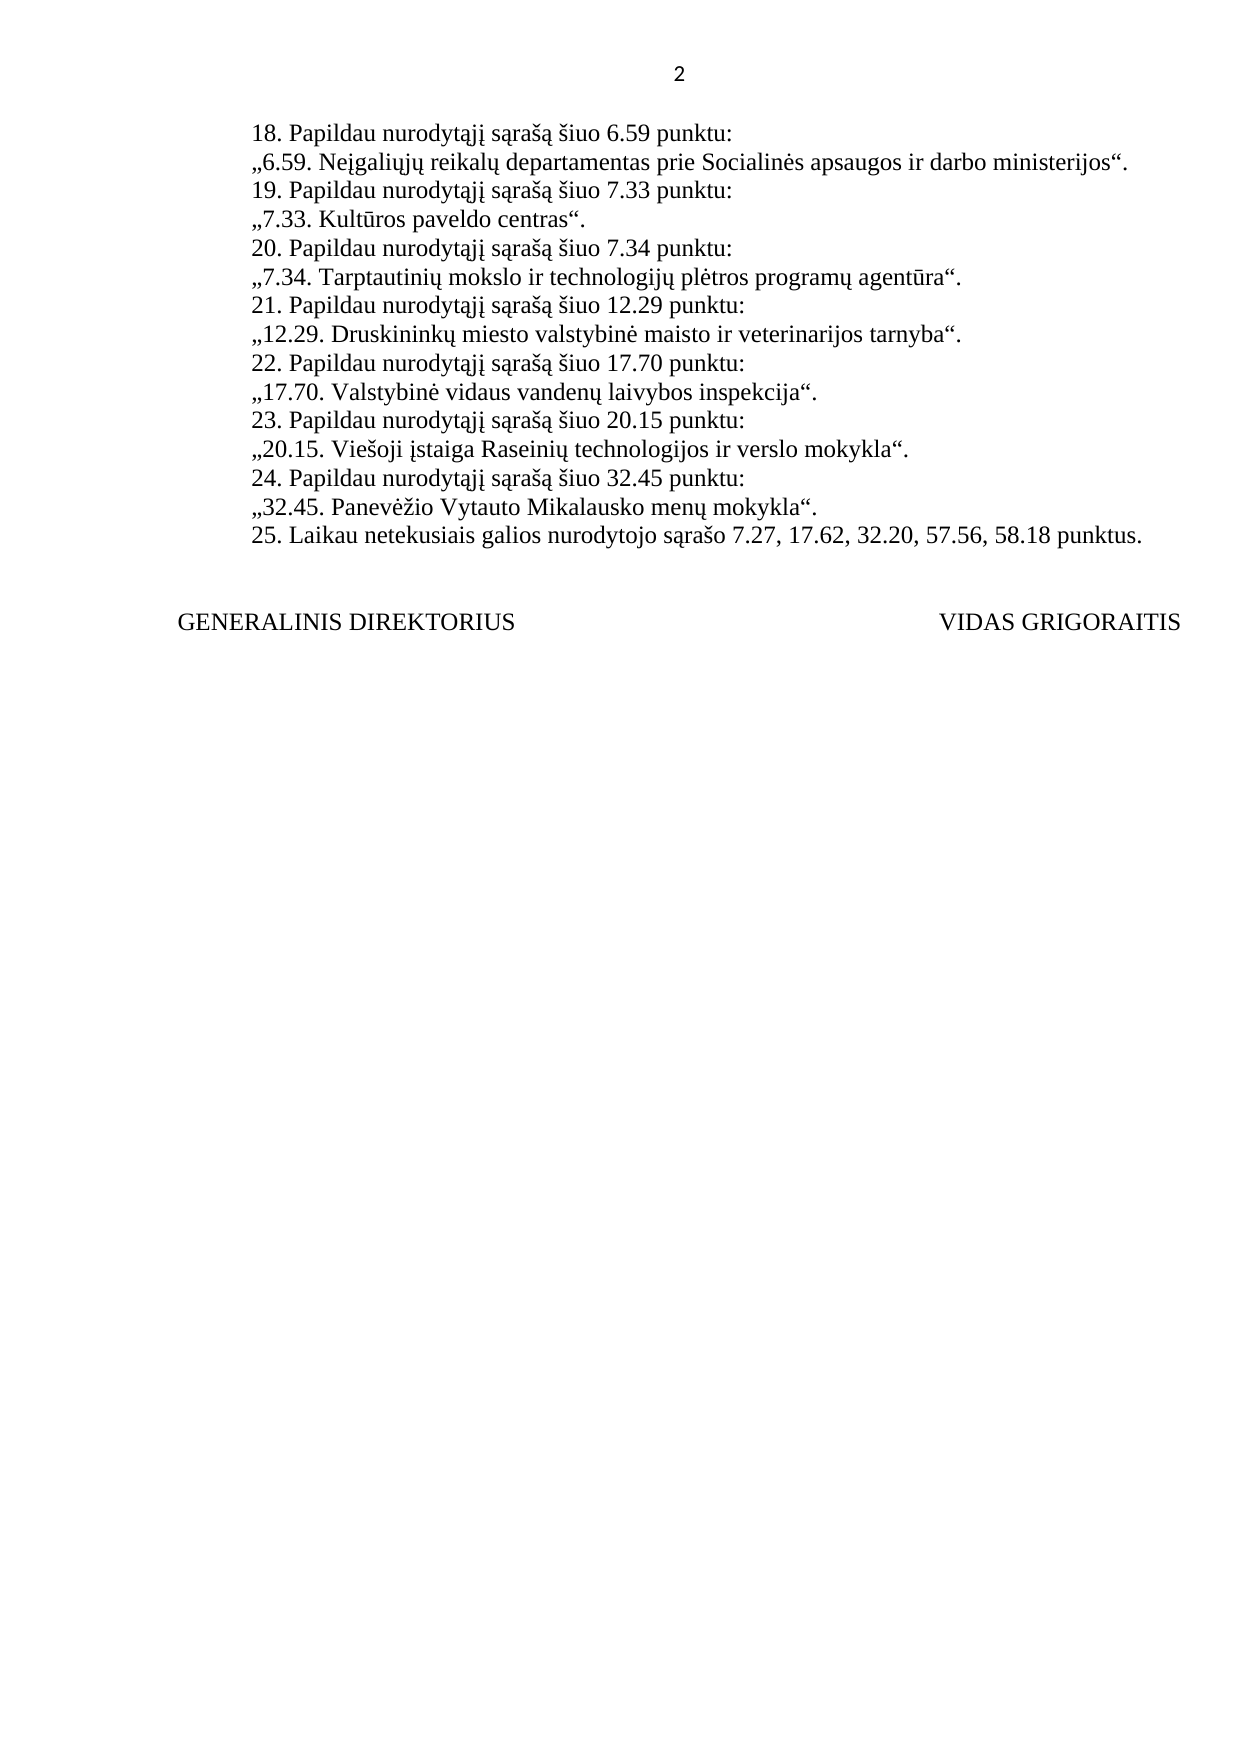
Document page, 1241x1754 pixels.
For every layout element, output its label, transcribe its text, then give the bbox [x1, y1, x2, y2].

text GENERALINIS DIREKTORIUS VIDAS GRIGORAITIS [177, 607, 1181, 636]
text „17.70. Valstybinė vidaus vandenų laivybos inspekcija“. [177, 377, 1181, 406]
text 22. Papildau nurodytąjį sąrašą šiuo 17.70 punktu: [177, 348, 1181, 377]
text „32.45. Panevėžio Vytauto Mikalausko menų mokykla“. [177, 492, 1181, 521]
text 23. Papildau nurodytąjį sąrašą šiuo 20.15 punktu: [177, 406, 1181, 434]
text „20.15. Viešoji įstaiga Raseinių technologijos ir verslo mokykla“. [177, 434, 1181, 463]
text 20. Papildau nurodytąjį sąrašą šiuo 7.34 punktu: [177, 233, 1181, 262]
text 25. Laikau netekusiais galios nurodytojo sąrašo 7.27, 17.62, 32.20, 57.56, 58.18 punktus. [177, 521, 1181, 549]
text „7.33. Kultūros paveldo centras“. [177, 204, 1181, 233]
text 24. Papildau nurodytąjį sąrašą šiuo 32.45 punktu: [177, 463, 1181, 492]
text „12.29. Druskininkų miesto valstybinė maisto ir veterinarijos tarnyba“. [177, 319, 1181, 348]
text 21. Papildau nurodytąjį sąrašą šiuo 12.29 punktu: [177, 291, 1181, 319]
text 18. Papildau nurodytąjį sąrašą šiuo 6.59 punktu: [177, 118, 1181, 147]
text „6.59. Neįgaliųjų reikalų departamentas prie Socialinės apsaugos ir darbo ministerijos“. [177, 147, 1181, 176]
text „7.34. Tarptautinių mokslo ir technologijų plėtros programų agentūra“. [177, 262, 1181, 291]
text 19. Papildau nurodytąjį sąrašą šiuo 7.33 punktu: [177, 176, 1181, 204]
